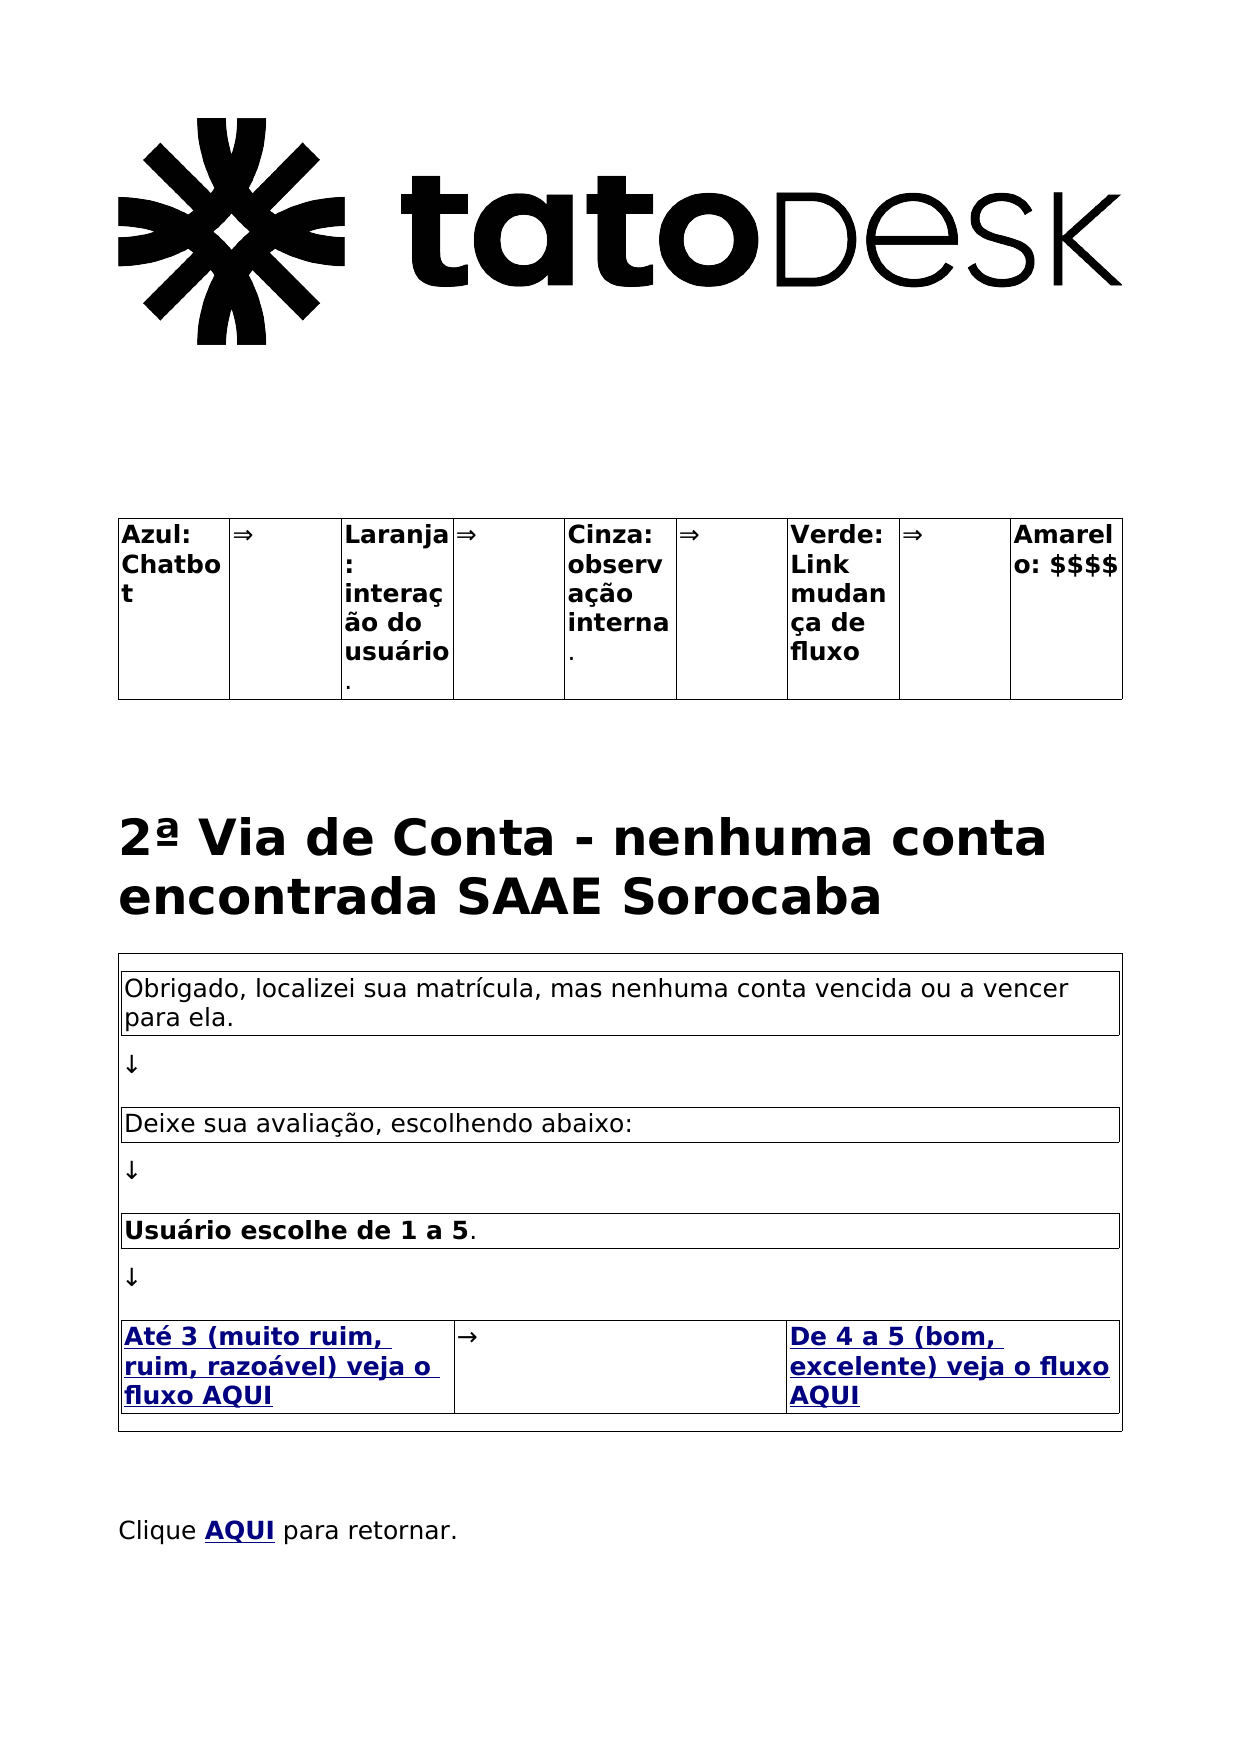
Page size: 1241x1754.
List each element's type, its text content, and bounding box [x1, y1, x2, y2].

table_header Amarelo: $$$$ [1011, 519, 1122, 699]
table_header ⇒ [230, 519, 341, 699]
table_header Obrigado, localizei sua matrícula, mas nenhuma conta vencida ou a vencer para ela. [122, 972, 1119, 1035]
table_header ⇒ [454, 519, 564, 699]
subtitle 2ª Via de Conta - nenhuma conta encontrada SAAE Sorocaba [118, 809, 1122, 926]
table_header Laranja: interação do usuário. [342, 519, 453, 699]
text Clique AQUI para retornar. [118, 1516, 1122, 1575]
table_header → [455, 1321, 786, 1413]
table_header ⇒ [900, 519, 1010, 699]
table_header Usuário escolhe de 1 a 5. [122, 1214, 1119, 1248]
table_header De 4 a 5 (bom, excelente) veja o fluxo AQUI [787, 1321, 1119, 1413]
table_header Cinza: observação interna. [565, 519, 676, 699]
table_header ⇒ [677, 519, 787, 699]
table_header Até 3 (muito ruim, ruim, razoável) veja o fluxo AQUI [122, 1321, 454, 1413]
picture [118, 118, 1123, 345]
table_header ↓ ↓ ↓ [119, 954, 1122, 1431]
table_header Verde: Link mudança de fluxo [788, 519, 899, 699]
table_header Deixe sua avaliação, escolhendo abaixo: [122, 1108, 1119, 1142]
table_header Azul: Chatbot [119, 519, 229, 699]
